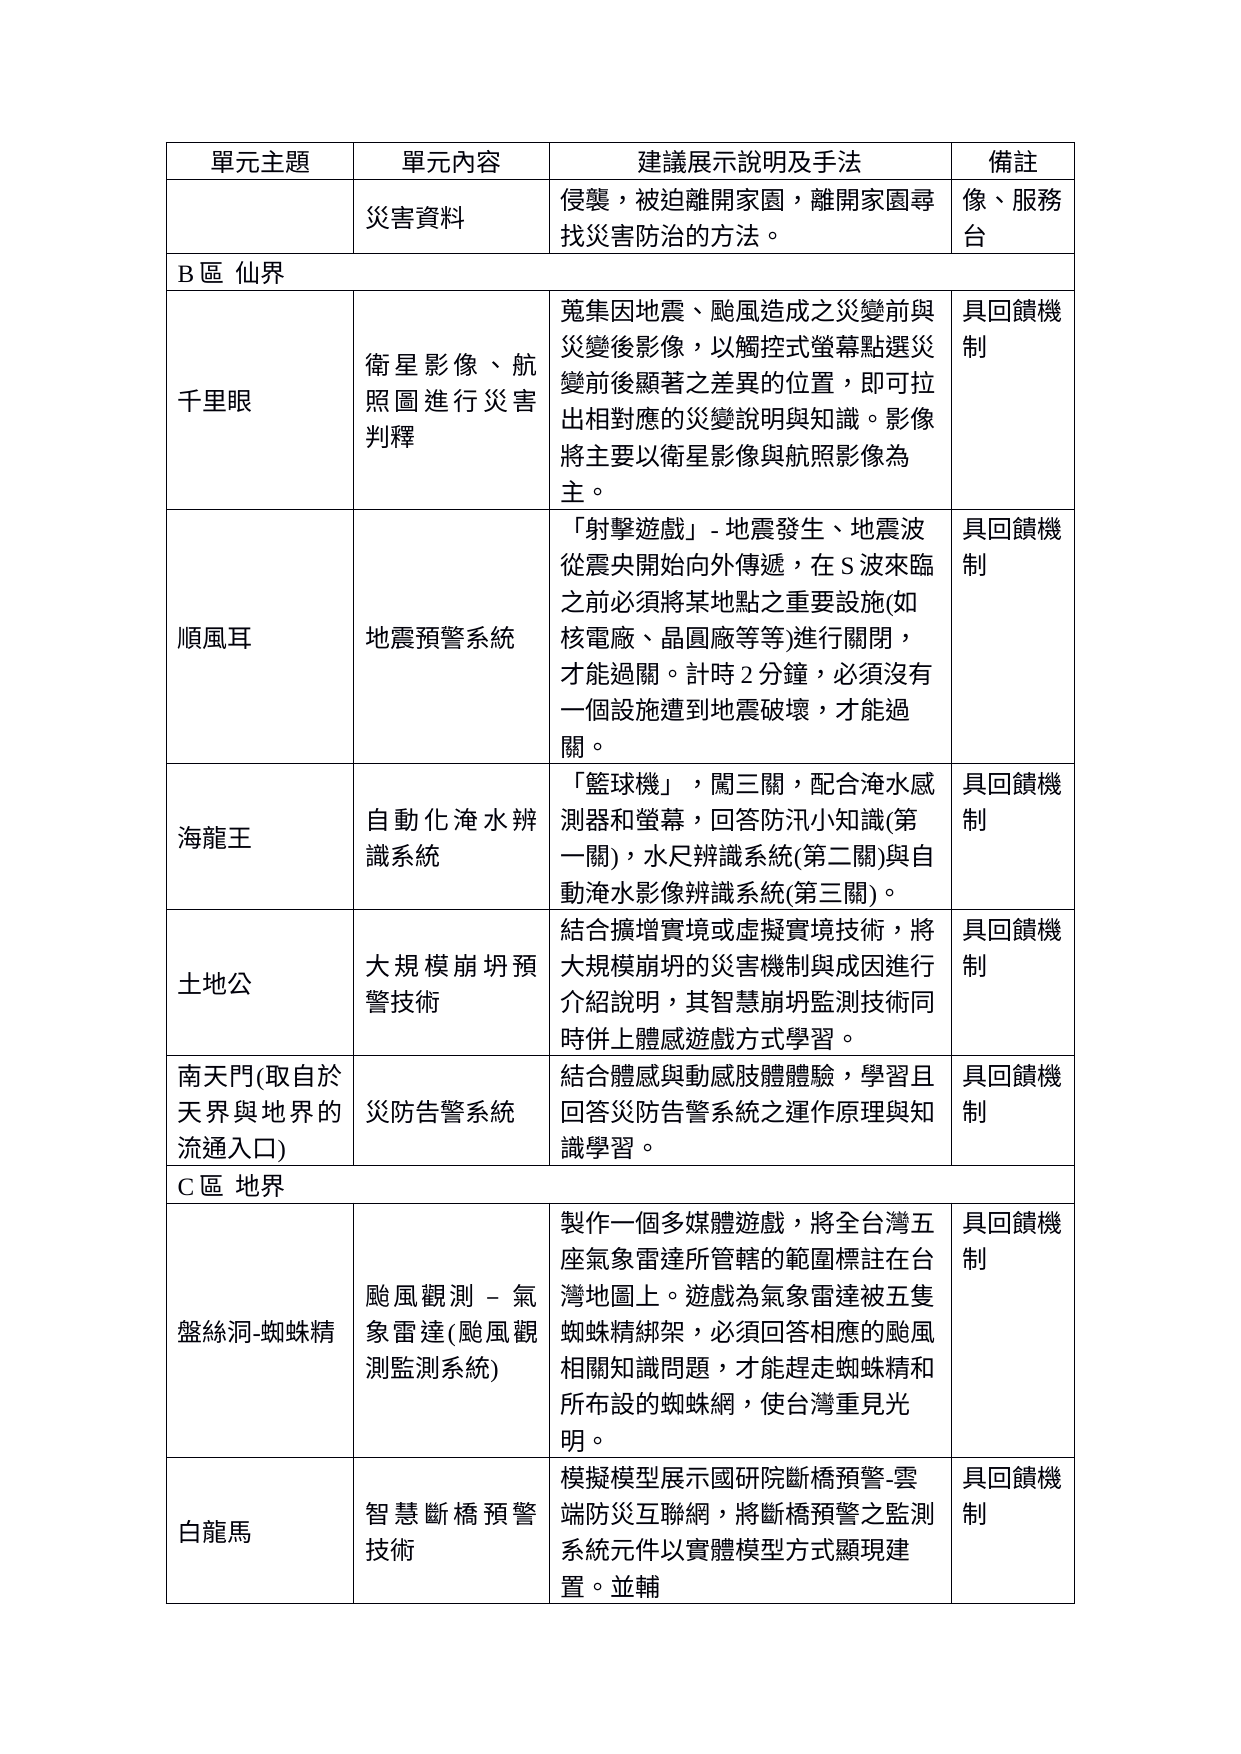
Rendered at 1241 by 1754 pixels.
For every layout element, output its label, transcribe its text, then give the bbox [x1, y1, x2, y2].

table_cell 衛星影像、航照圖進行災害判釋 [354, 291, 549, 508]
table_cell C區 地界 [167, 1166, 1074, 1202]
table_header 單元內容 [354, 143, 549, 179]
table_cell 模擬模型展示國研院斷橋預警-雲端防災互聯網，將斷橋預警之監測系統元件以實體模型方式顯現建置。並輔 [550, 1458, 951, 1603]
table_cell 盤絲洞-蜘蛛精 [167, 1204, 353, 1457]
table_cell 順風耳 [167, 510, 353, 763]
table_cell 具回饋機制 [952, 1458, 1074, 1603]
table_cell 海龍王 [167, 764, 353, 909]
table_cell 製作一個多媒體遊戲，將全台灣五座氣象雷達所管轄的範圍標註在台灣地圖上。遊戲為氣象雷達被五隻蜘蛛精綁架，必須回答相應的颱風相關知識問題，才能趕走蜘蛛精和所布設的蜘蛛網，使台灣重見光明。 [550, 1204, 951, 1457]
table_cell 白龍馬 [167, 1458, 353, 1603]
table_cell 結合體感與動感肢體體驗，學習且回答災防告警系統之運作原理與知識學習。 [550, 1056, 951, 1165]
table_cell 具回饋機制 [952, 764, 1074, 909]
table_cell 自動化淹水辨識系統 [354, 764, 549, 909]
table_header 建議展示說明及手法 [550, 143, 951, 179]
table_cell 大規模崩坍預警技術 [354, 910, 549, 1055]
table_cell 南天門(取自於天界與地界的流通入口) [167, 1056, 353, 1165]
table_cell 結合擴增實境或虛擬實境技術，將大規模崩坍的災害機制與成因進行介紹說明，其智慧崩坍監測技術同時併上體感遊戲方式學習。 [550, 910, 951, 1055]
table_cell 地震預警系統 [354, 510, 549, 763]
table_cell 具回饋機制 [952, 291, 1074, 508]
table_cell 千里眼 [167, 291, 353, 508]
table_header 備註 [952, 143, 1074, 179]
table_cell 具回饋機制 [952, 1056, 1074, 1165]
table_cell 土地公 [167, 910, 353, 1055]
table_cell 「籃球機」，闖三關，配合淹水感測器和螢幕，回答防汛小知識(第一關)，水尺辨識系統(第二關)與自動淹水影像辨識系統(第三關)。 [550, 764, 951, 909]
table_header 單元主題 [167, 143, 353, 179]
table_cell 像、服務台 [952, 180, 1074, 253]
table_cell [167, 180, 353, 253]
table_cell 「射擊遊戲」- 地震發生、地震波從震央開始向外傳遞，在S波來臨之前必須將某地點之重要設施(如核電廠、晶圓廠等等)進行關閉，才能過關。計時2分鐘，必須沒有一個設施遭到地震破壞，才能過關。 [550, 510, 951, 763]
table_cell 颱風觀測 – 氣象雷達(颱風觀測監測系統) [354, 1204, 549, 1457]
table_cell 具回饋機制 [952, 910, 1074, 1055]
table_cell 具回饋機制 [952, 1204, 1074, 1457]
table_cell 智慧斷橋預警技術 [354, 1458, 549, 1603]
table_cell 蒐集因地震、颱風造成之災變前與災變後影像，以觸控式螢幕點選災變前後顯著之差異的位置，即可拉出相對應的災變說明與知識。影像將主要以衛星影像與航照影像為主。 [550, 291, 951, 508]
table_cell 災害資料 [354, 180, 549, 253]
table_cell 侵襲，被迫離開家園，離開家園尋找災害防治的方法。 [550, 180, 951, 253]
table_cell 災防告警系統 [354, 1056, 549, 1165]
table_cell B區 仙界 [167, 254, 1074, 290]
table_cell 具回饋機制 [952, 510, 1074, 763]
